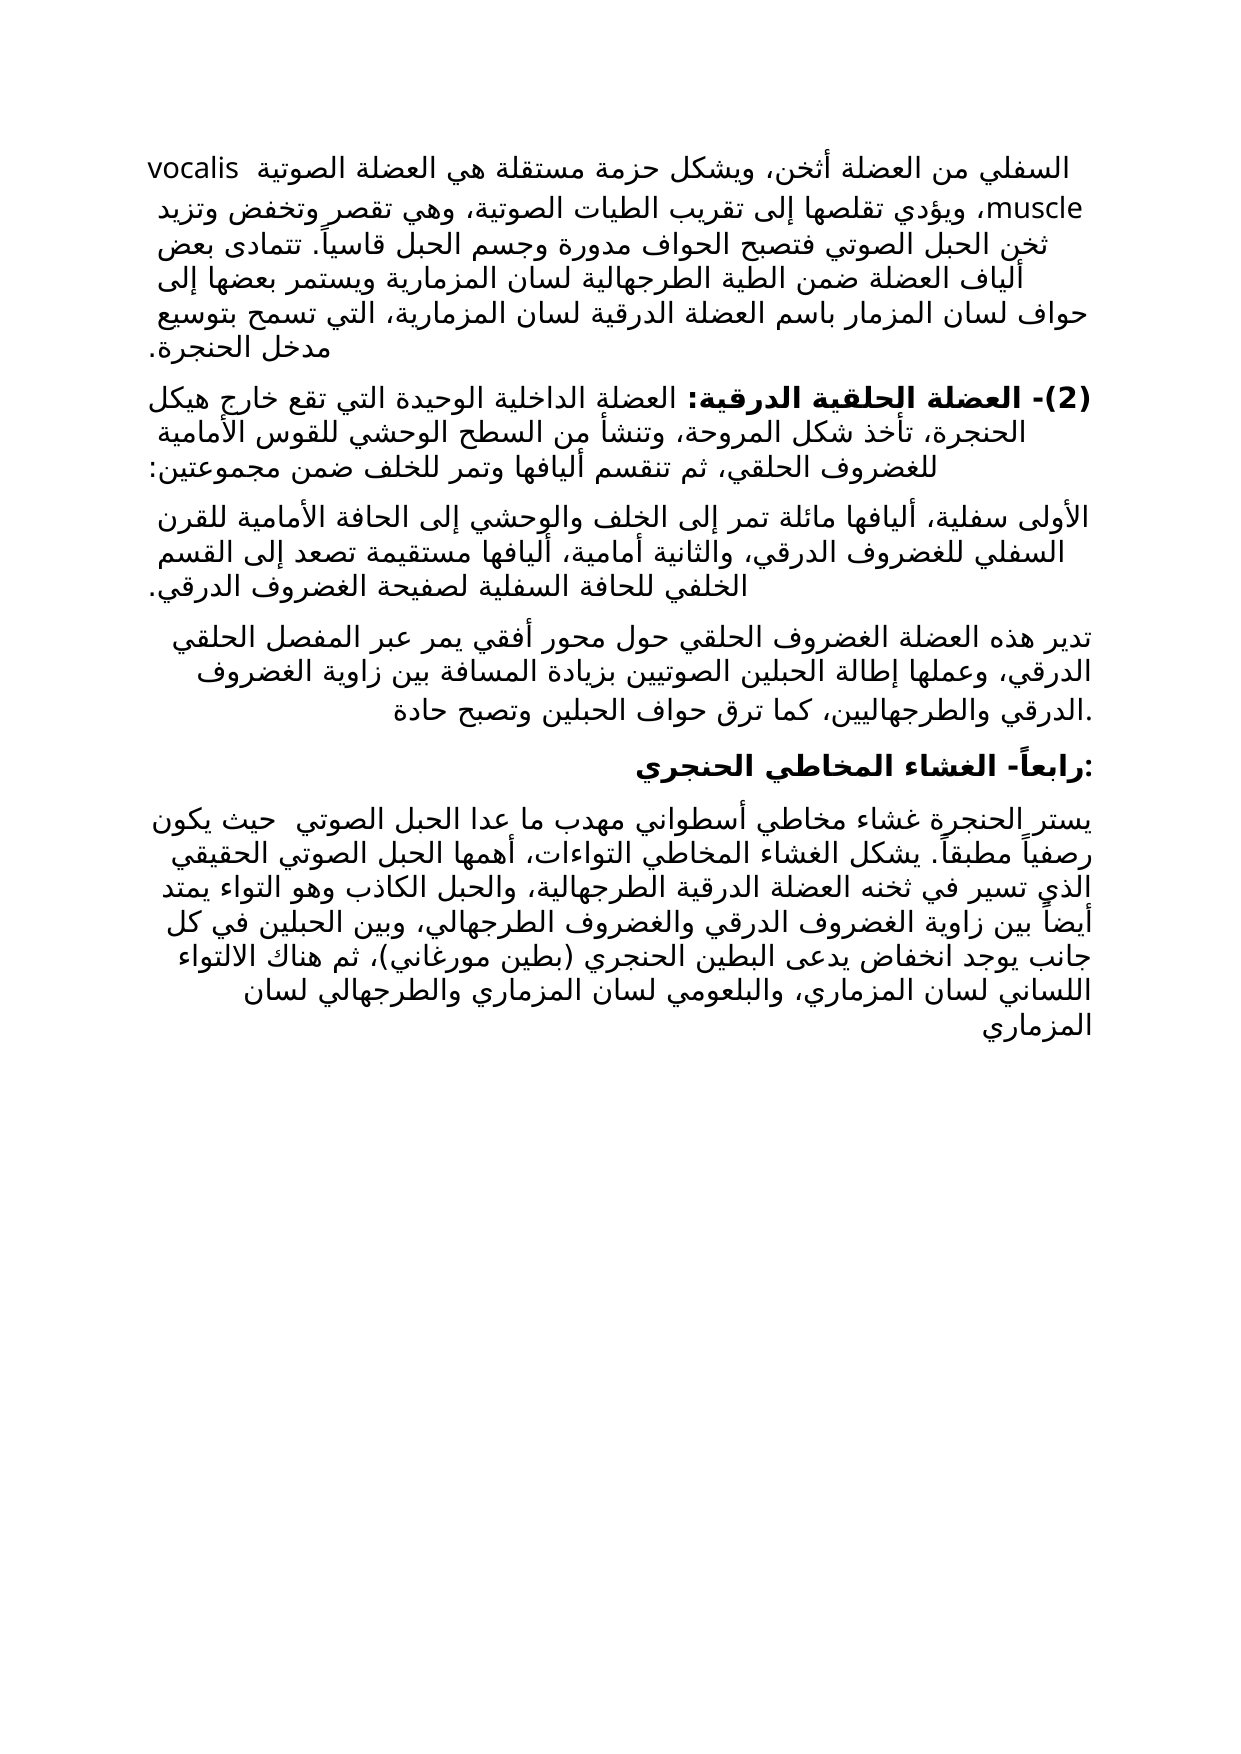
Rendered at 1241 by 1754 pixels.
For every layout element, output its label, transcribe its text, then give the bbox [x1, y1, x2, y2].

text يستر الحنجرة غشاء مخاطي أسطواني مهدب ما عدا الحبل الصوتي حيث يكون رصفياً مطبقاً. يشكل الغشاء المخاطي التواءات، أهمها الحبل الصوتي الحقيقي الذي تسير في ثخنه العضلة الدرقية الطرجهالية، والحبل الكاذب وهو التواء يمتد أيضاً بين زاوية الغضروف الدرقي والغضروف الطرجهالي، وبين الحبلين في كل جانب يوجد انخفاض يدعى البطين الحنجري (بطين مورغاني)، ثم هناك الالتواء اللساني لسان المزماري، والبلعومي لسان المزماري والطرجهالي لسان المزماري [148, 802, 1093, 1042]
text (1)- العضلة الدرقية الطرجهالية: تمتد من الوجه الخلفي للبارزة الدرقية إلى النتوء الصوتي للغضروف الطرجهالي، وإلى السطح الأمامي الوحشي لجسم الطرجهال. تقع أعلى ووحشي الحافة الحرة للمخروط المرن، ويكون القسم السفلي من العضلة أثخن، ويشكل حزمة مستقلة هي العضلة الصوتية vocalis muscle، ويؤدي تقلصها إلى تقريب الطيات الصوتية، وهي تقصر وتخفض وتزيد ثخن الحبل الصوتي فتصبح الحواف مدورة وجسم الحبل قاسياً. تتمادى بعض ألياف العضلة ضمن الطية الطرجهالية لسان المزمارية ويستمر بعضها إلى حواف لسان المزمار باسم العضلة الدرقية لسان المزمارية، التي تسمح بتوسيع مدخل الحنجرة. [148, 148, 1093, 364]
text رابعاً- الغشاء المخاطي الحنجري: [148, 746, 1093, 785]
text الأولى سفلية، أليافها مائلة تمر إلى الخلف والوحشي إلى الحافة الأمامية للقرن السفلي للغضروف الدرقي، والثانية أمامية، أليافها مستقيمة تصعد إلى القسم الخلفي للحافة السفلية لصفيحة الغضروف الدرقي. [148, 501, 1093, 603]
text تدير هذه العضلة الغضروف الحلقي حول محور أفقي يمر عبر المفصل الحلقي الدرقي، وعملها إطالة الحبلين الصوتيين بزيادة المسافة بين زاوية الغضروف الدرقي والطرجهاليين، كما ترق حواف الحبلين وتصبح حادة. [148, 620, 1093, 728]
text (2)- العضلة الحلقية الدرقية: العضلة الداخلية الوحيدة التي تقع خارج هيكل الحنجرة، تأخذ شكل المروحة، وتنشأ من السطح الوحشي للقوس الأمامية للغضروف الحلقي، ثم تنقسم أليافها وتمر للخلف ضمن مجموعتين: [148, 381, 1093, 484]
